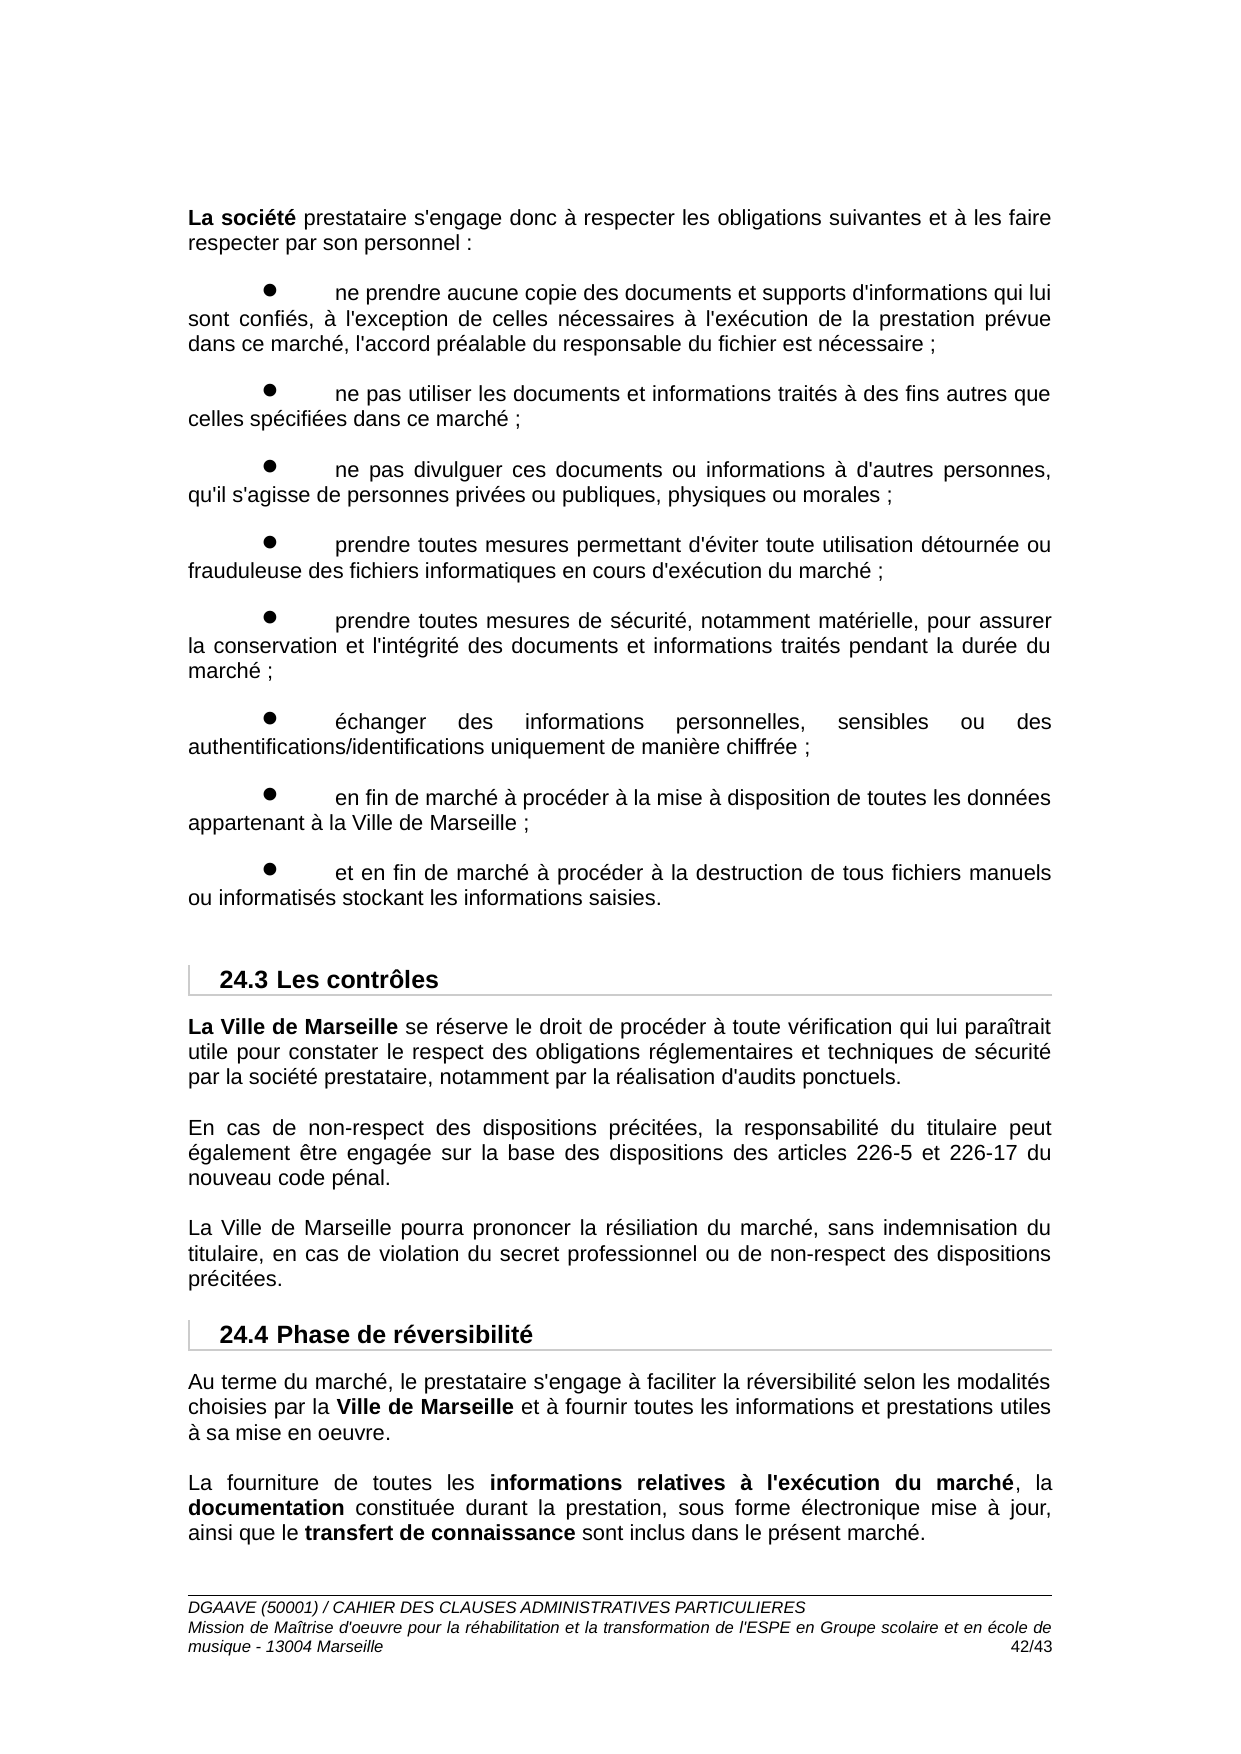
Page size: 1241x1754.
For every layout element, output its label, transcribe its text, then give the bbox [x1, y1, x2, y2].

list ne prendre aucune copie des documents et supports d'informations qui lui sont confiés, à l'exception de celles nécessaires à l'exécution de la prestation prévue dans ce marché, l'accord préalable du responsable du fichier est nécessaire ; [188, 280, 1052, 356]
text La Ville de Marseille se réserve le droit de procéder à toute vérification qui lui paraîtrait utile pour constater le respect des obligations réglementaires et techniques de sécurité par la société prestataire, notamment par la réalisation d'audits ponctuels. [188, 1014, 1052, 1089]
text La Ville de Marseille pourra prononcer la résiliation du marché, sans indemnisation du titulaire, en cas de violation du secret professionnel ou de non-respect des dispositions précitées. [188, 1215, 1052, 1291]
text Au terme du marché, le prestataire s'engage à faciliter la réversibilité selon les modalités choisies par la Ville de Marseille et à fournir toutes les informations et prestations utiles à sa mise en oeuvre. [188, 1369, 1052, 1444]
list en fin de marché à procéder à la mise à disposition de toutes les données appartenant à la Ville de Marseille ; [188, 784, 1052, 835]
list et en fin de marché à procéder à la destruction de tous fichiers manuels ou informatisés stockant les informations saisies. [188, 860, 1052, 910]
list ne pas utiliser les documents et informations traités à des fins autres que celles spécifiées dans ce marché ; [188, 381, 1052, 431]
list prendre toutes mesures de sécurité, notamment matérielle, pour assurer la conservation et l'intégrité des documents et informations traités pendant la durée du marché ; [188, 608, 1052, 683]
text En cas de non-respect des dispositions précitées, la responsabilité du titulaire peut également être engagée sur la base des dispositions des articles 226-5 et 226-17 du nouveau code pénal. [188, 1114, 1052, 1190]
text La société prestataire s'engage donc à respecter les obligations suivantes et à les faire respecter par son personnel : [188, 204, 1052, 255]
list échanger des informations personnelles, sensibles ou des authentifications/identifications uniquement de manière chiffrée ; [188, 709, 1052, 759]
list ne pas divulguer ces documents ou informations à d'autres personnes, qu'il s'agisse de personnes privées ou publiques, physiques ou morales ; [188, 457, 1052, 507]
text La fourniture de toutes les informations relatives à l'exécution du marché, la documentation constituée durant la prestation, sous forme électronique mise à jour, ainsi que le transfert de connaissance sont inclus dans le présent marché. [188, 1470, 1052, 1545]
subtitle Les contrôles [190, 965, 1052, 994]
subtitle Phase de réversibilité [190, 1320, 1052, 1349]
list prendre toutes mesures permettant d'éviter toute utilisation détournée ou frauduleuse des fichiers informatiques en cours d'exécution du marché ; [188, 532, 1052, 583]
